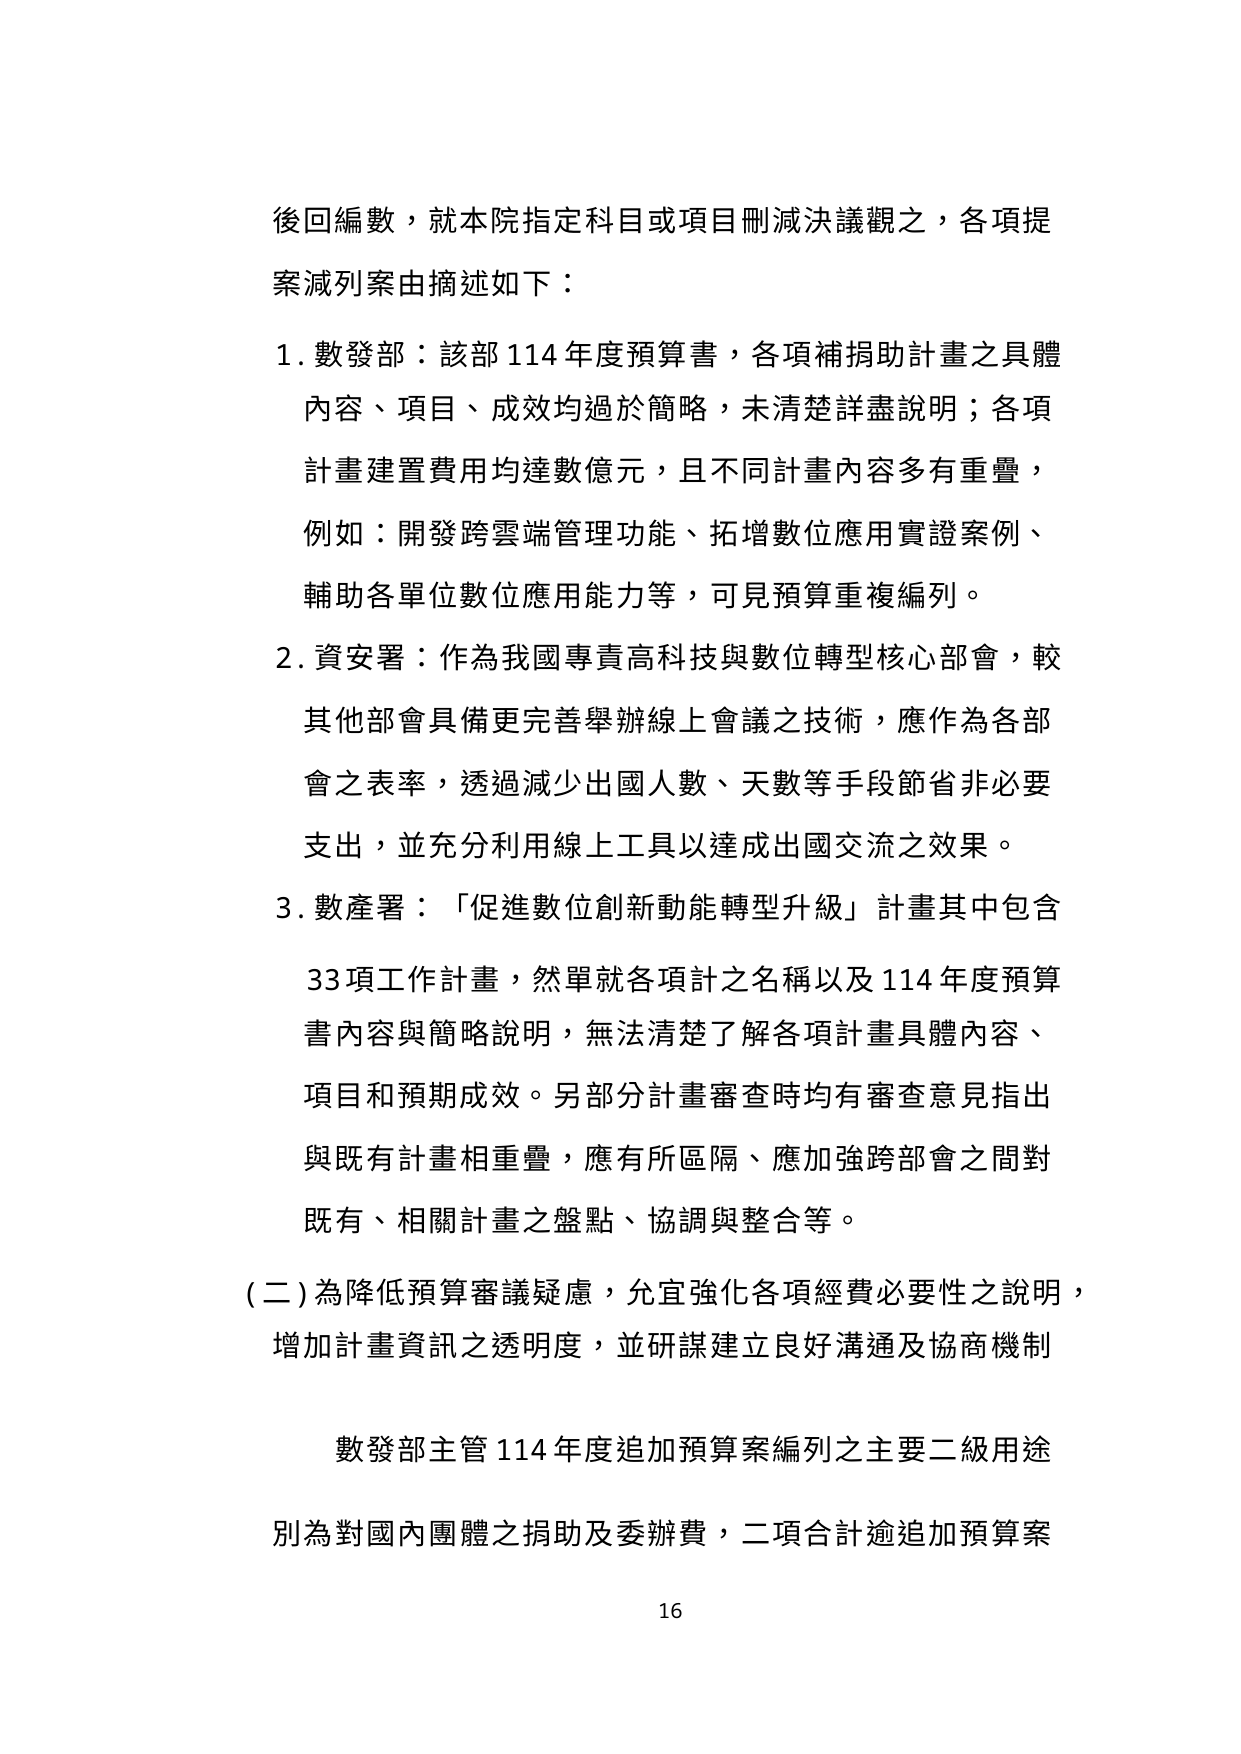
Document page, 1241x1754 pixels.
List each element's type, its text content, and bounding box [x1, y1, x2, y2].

text 2.資安署：作為我國專責高科技與數位轉型核心部會，較其他部會具備更完善舉辦線上會議之技術，應作為各部會之表率，透過減少出國人數、天數等手段節省非必要支出，並充分利用線上工具以達成出國交流之效果。 [266, 615, 1063, 865]
text 1.數發部：該部114年度預算書，各項補捐助計畫之具體內容、項目、成效均過於簡略，未清楚詳盡說明；各項計畫建置費用均達數億元，且不同計畫內容多有重疊，例如：開發跨雲端管理功能、拓增數位應用實證案例、輔助各單位數位應用能力等，可見預算重複編列。 [266, 302, 1063, 615]
text (二)為降低預算審議疑慮，允宜強化各項經費必要性之說明，增加計畫資訊之透明度，並研謀建立良好溝通及協商機制 [236, 1240, 1063, 1365]
text 後回編數，就本院指定科目或項目刪減決議觀之，各項提案減列案由摘述如下： [266, 177, 1063, 302]
text 數發部主管114年度追加預算案編列之主要二級用途別為對國內團體之捐助及委辦費，二項合計逾追加預算案編列數之九成，其中對國內團體之捐助編列8億6,720萬7千元，占追加預算案總數之67.92%，數發部占比甚高達77.68%(詳表1)。然數發部主管114年度預算案經本院決議指定刪減高達34億9,123萬6千元，主要係預算書各項補捐助計畫缺乏具體內容、成效過於簡略，且部分計畫重複性高等。嗣數發部主管因推行各項施政計畫確有實際需要，提出追加預算案，回編刪減數。惟觀本追加預算案書，僅有簡易之各項表件，其資料內容甚較提供本院審議之公務預算書為少，尚存有未清楚詳盡說明之情。為降低預算審議疑慮，允宜強化各項經費必要性之說明，主動提供相關表件，增加計畫資訊之透明度，並研謀建立良好溝通及協商機制。 [266, 1365, 1063, 1552]
text 3.數產署：「促進數位創新動能轉型升級」計畫其中包含33項工作計畫，然單就各項計之名稱以及114年度預算書內容與簡略說明，無法清楚了解各項計畫具體內容、項目和預期成效。另部分計畫審查時均有審查意見指出與既有計畫相重疊，應有所區隔、應加強跨部會之間對既有、相關計畫之盤點、協調與整合等。 [266, 865, 1063, 1240]
